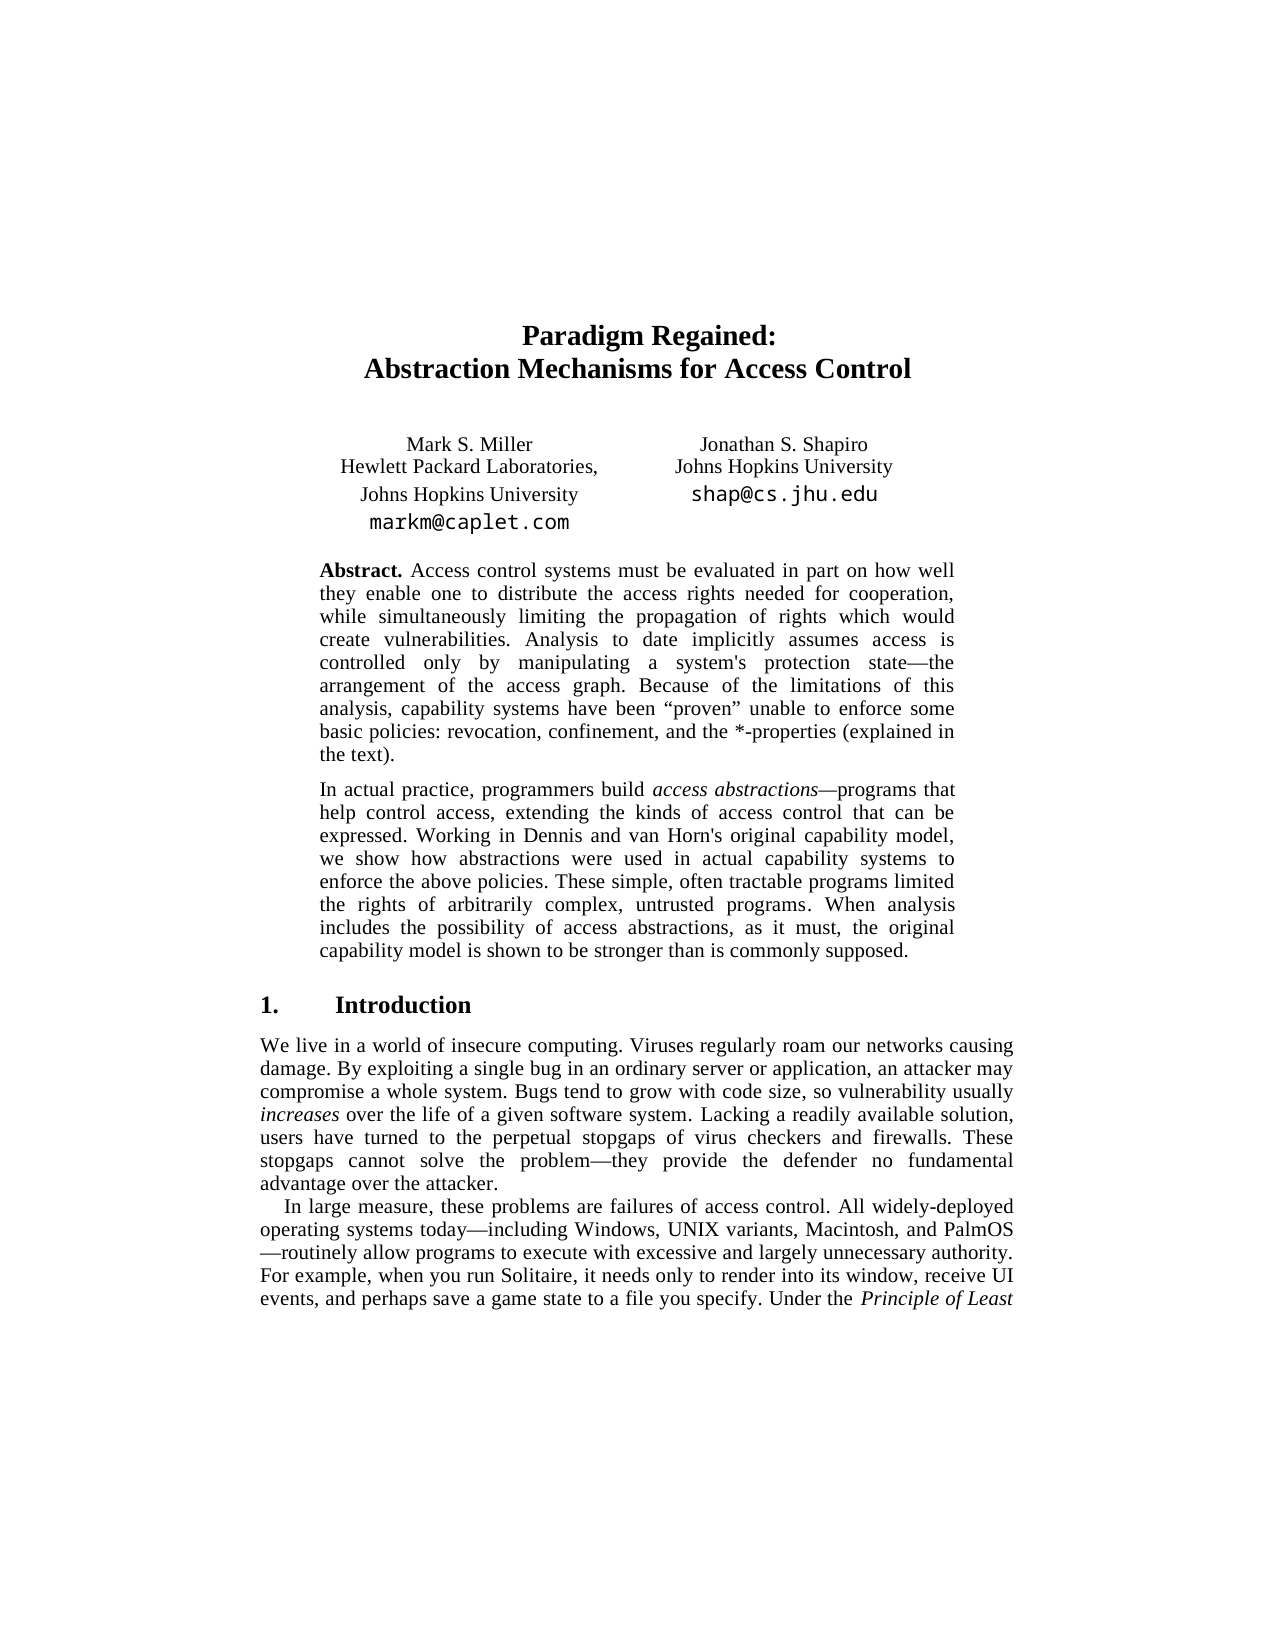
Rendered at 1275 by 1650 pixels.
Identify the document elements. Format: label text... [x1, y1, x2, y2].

title Paradigm Regained: Abstraction Mechanisms for Access Control [260, 319, 1015, 384]
text In actual practice, programmers build access abstractions—programs that help control access, extending the kinds of access control that can be expressed. Working in Dennis and van Horn's original capability model, we show how abstractions were used in actual capability systems to enforce the above policies. These simple, often tractable programs limited the rights of arbitrarily complex, untrusted programs. When analysis includes the possibility of access abstractions, as it must, the original capability model is shown to be stronger than is commonly supposed. [319, 778, 956, 962]
text In large measure, these problems are failures of access control. All widely-deployed operating systems today—including Windows, UNIX variants, Macintosh, and PalmOS—routinely allow programs to execute with excessive and largely unnecessary authority. For example, when you run Solitaire, it needs only to render into its window, receive UI events, and perhaps save a game state to a file you specify. Under the Principle of Least [260, 1195, 1015, 1310]
text Abstract. Access control systems must be evaluated in part on how well they enable one to distribute the access rights needed for cooperation, while simultaneously limiting the propagation of rights which would create vulnerabilities. Analysis to date implicitly assumes access is controlled only by manipulating a system's protection state—the arrangement of the access graph. Because of the limitations of this analysis, capability systems have been “proven” unable to enforce some basic policies: revocation, confinement, and the *-properties (explained in the text). [319, 558, 956, 766]
text We live in a world of insecure computing. Viruses regularly roam our networks causing damage. By exploiting a single bug in an ordinary server or application, an attacker may compromise a whole system. Bugs tend to grow with code size, so vulnerability usually increases over the life of a given software system. Lacking a readily available solution, users have turned to the perpetual stopgaps of virus checkers and firewalls. These stopgaps cannot solve the problem—they provide the defender no fundamental advantage over the attacker. [260, 1034, 1015, 1195]
text Mark S. Miller Jonathan S. Shapiro Hewlett Packard Laboratories, Johns Hopkins University Johns Hopkins University shap@cs.jhu.edu markm@caplet.com [260, 432, 1015, 536]
subtitle Introduction [260, 991, 1015, 1019]
